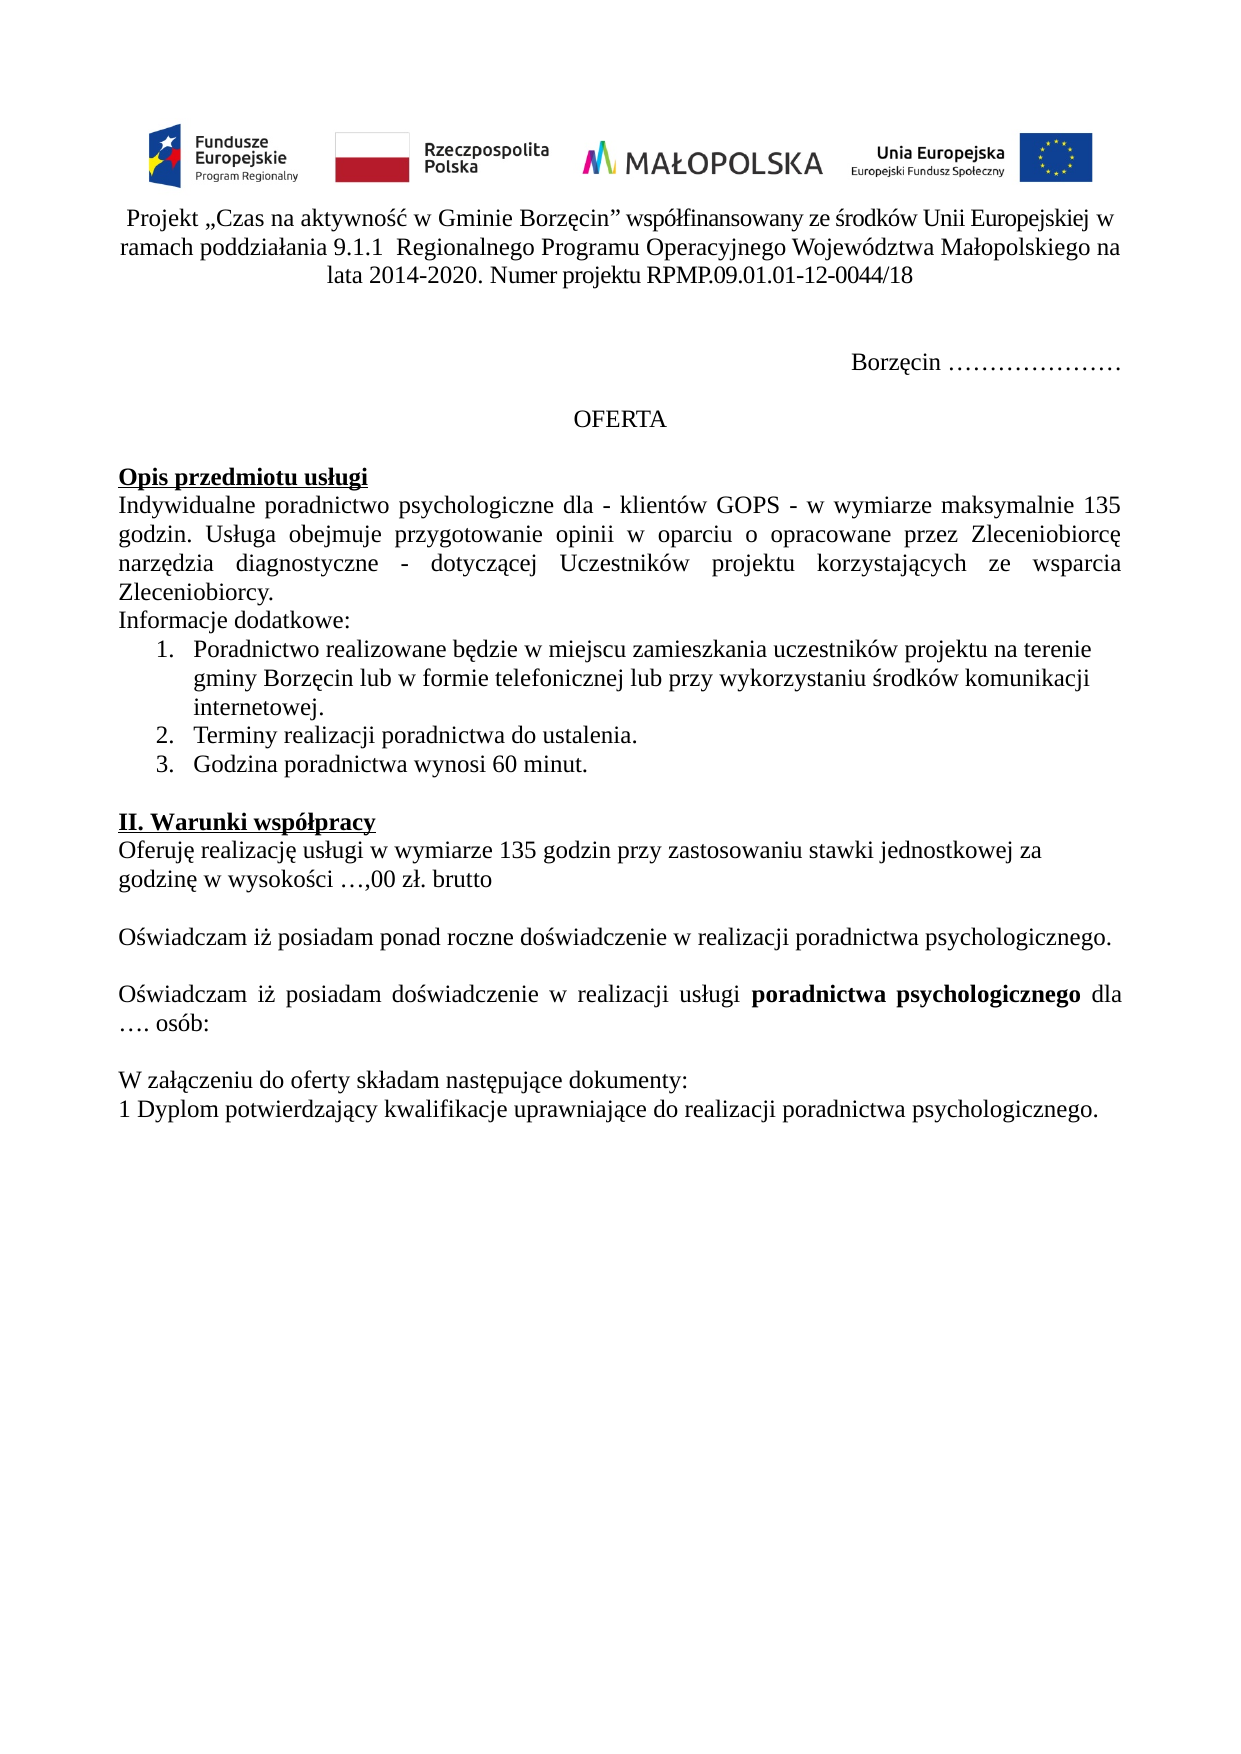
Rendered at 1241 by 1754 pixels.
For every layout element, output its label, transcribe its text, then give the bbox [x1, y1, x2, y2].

list Godzina poradnictwa wynosi 60 minut. [156, 749, 1122, 778]
text Oferuję realizację usługi w wymiarze 135 godzin przy zastosowaniu stawki jednostkowej za godzinę w wysokości …,00 zł. brutto [118, 836, 1122, 893]
text W załączeniu do oferty składam następujące dokumenty: [118, 1066, 1122, 1094]
text OFERTA [118, 404, 1122, 433]
list Poradnictwo realizowane będzie w miejscu zamieszkania uczestników projektu na terenie gminy Borzęcin lub w formie telefonicznej lub przy wykorzystaniu środków komunikacji internetowej. [156, 634, 1122, 721]
text Oświadczam iż posiadam ponad roczne doświadczenie w realizacji poradnictwa psychologicznego. [118, 922, 1122, 951]
text Indywidualne poradnictwo psychologiczne dla - klientów GOPS - w wymiarze maksymalnie 135 godzin. Usługa obejmuje przygotowanie opinii w oparciu o opracowane przez Zleceniobiorcę narzędzia diagnostyczne - dotyczącej Uczestników projektu korzystających ze wsparcia Zleceniobiorcy. [118, 491, 1122, 606]
text Opis przedmiotu usługi [118, 462, 1122, 491]
text II. Warunki współpracy [118, 807, 1122, 836]
text Borzęcin ………………… [118, 347, 1122, 376]
picture [147, 118, 1093, 204]
text Projekt „Czas na aktywność w Gminie Borzęcin” współfinansowany ze środków Unii Europejskiej w ramach poddziałania 9.1.1 Regionalnego Programu Operacyjnego Województwa Małopolskiego na lata 2014-2020. Numer projektu RPMP.09.01.01-12-0044/18 [118, 203, 1122, 289]
text Informacje dodatkowe: [118, 606, 1122, 634]
text 1 Dyplom potwierdzający kwalifikacje uprawniające do realizacji poradnictwa psychologicznego. [118, 1094, 1122, 1123]
list Terminy realizacji poradnictwa do ustalenia. [156, 721, 1122, 749]
text Oświadczam iż posiadam doświadczenie w realizacji usługi poradnictwa psychologicznego dla …. osób: [118, 979, 1122, 1037]
